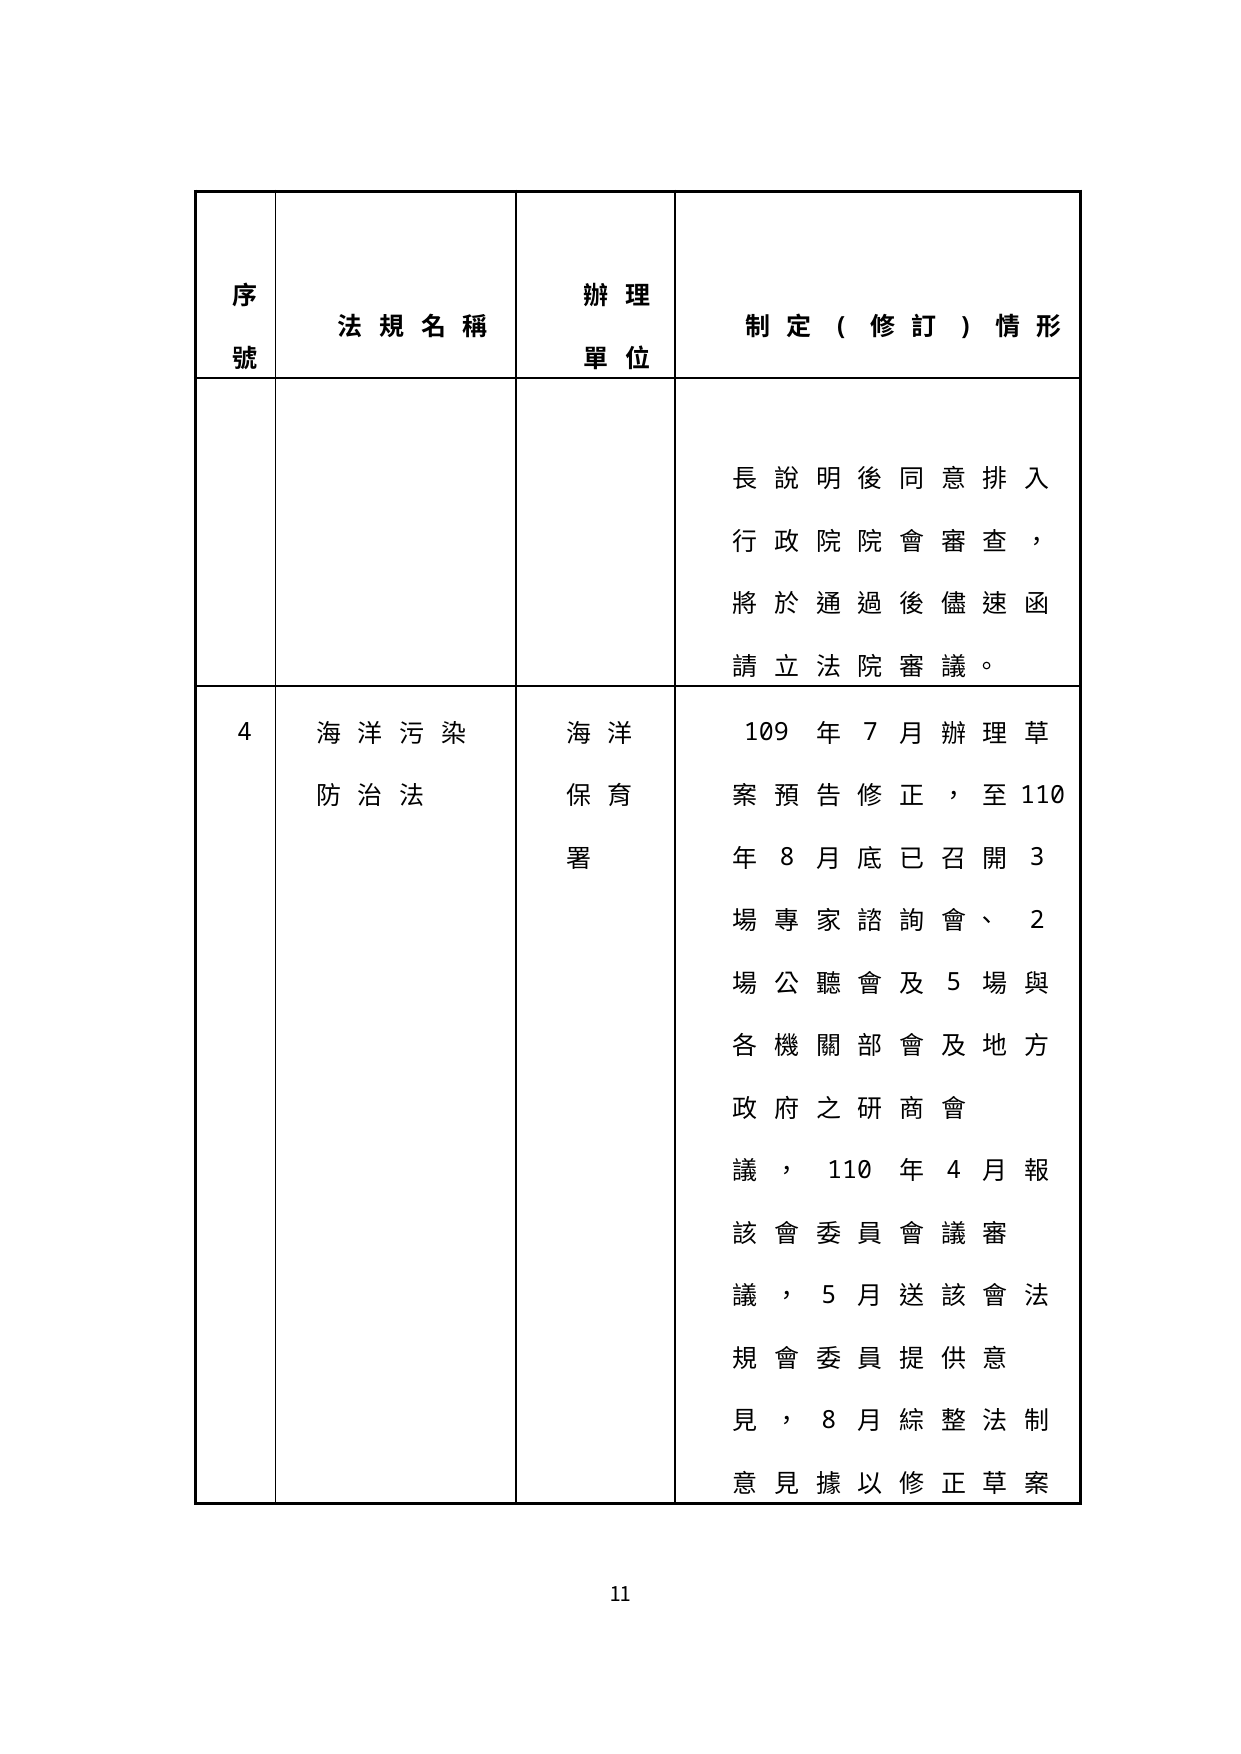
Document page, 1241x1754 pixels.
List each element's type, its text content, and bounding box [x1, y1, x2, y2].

table_cell 海洋污染防治法 [276, 687, 515, 1502]
table_header 制定(修訂)情形 [676, 193, 1079, 377]
table_cell 海洋保育署 [517, 687, 674, 1502]
table_header 法規名稱 [276, 193, 515, 377]
table_header 辦理單位 [517, 193, 674, 377]
table_cell 109年7月辦理草案預告修正，至110年8月底已召開3場專家諮詢會、2場公聽會及5場與各機關部會及地方政府之研商會議，110年4月報該會委員會議審議，5月送該會法規會委員提供意見，8月綜整法制意見據以修正草案 [676, 687, 1079, 1502]
table_cell 4 [197, 687, 275, 1502]
table_cell [517, 379, 674, 685]
table_cell [197, 379, 275, 685]
table_cell [276, 379, 515, 685]
table_header 序號 [197, 193, 275, 377]
table_cell 長說明後同意排入行政院院會審查，將於通過後儘速函請立法院審議。 [676, 379, 1079, 685]
